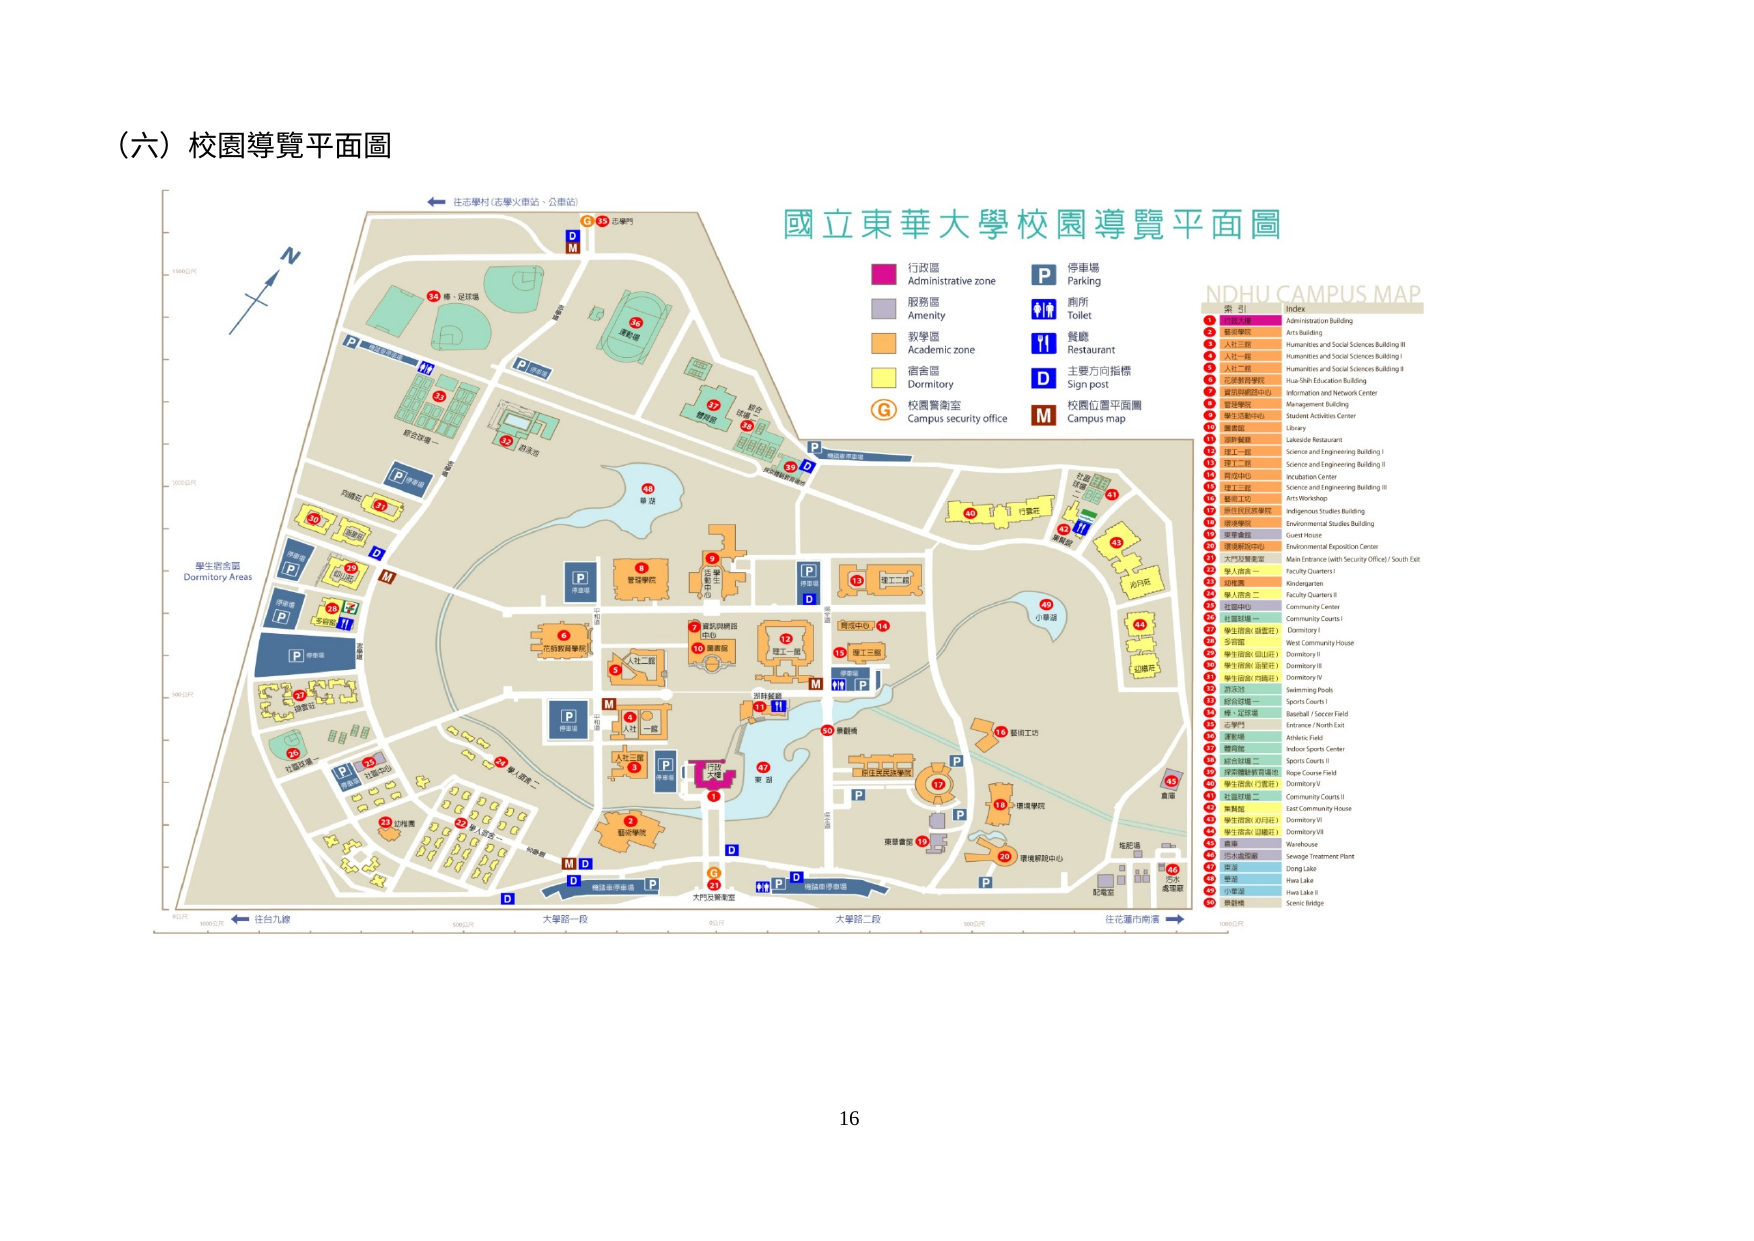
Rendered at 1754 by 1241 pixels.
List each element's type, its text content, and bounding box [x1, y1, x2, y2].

text （六）校園導覽平面圖 [56, 116, 1642, 166]
